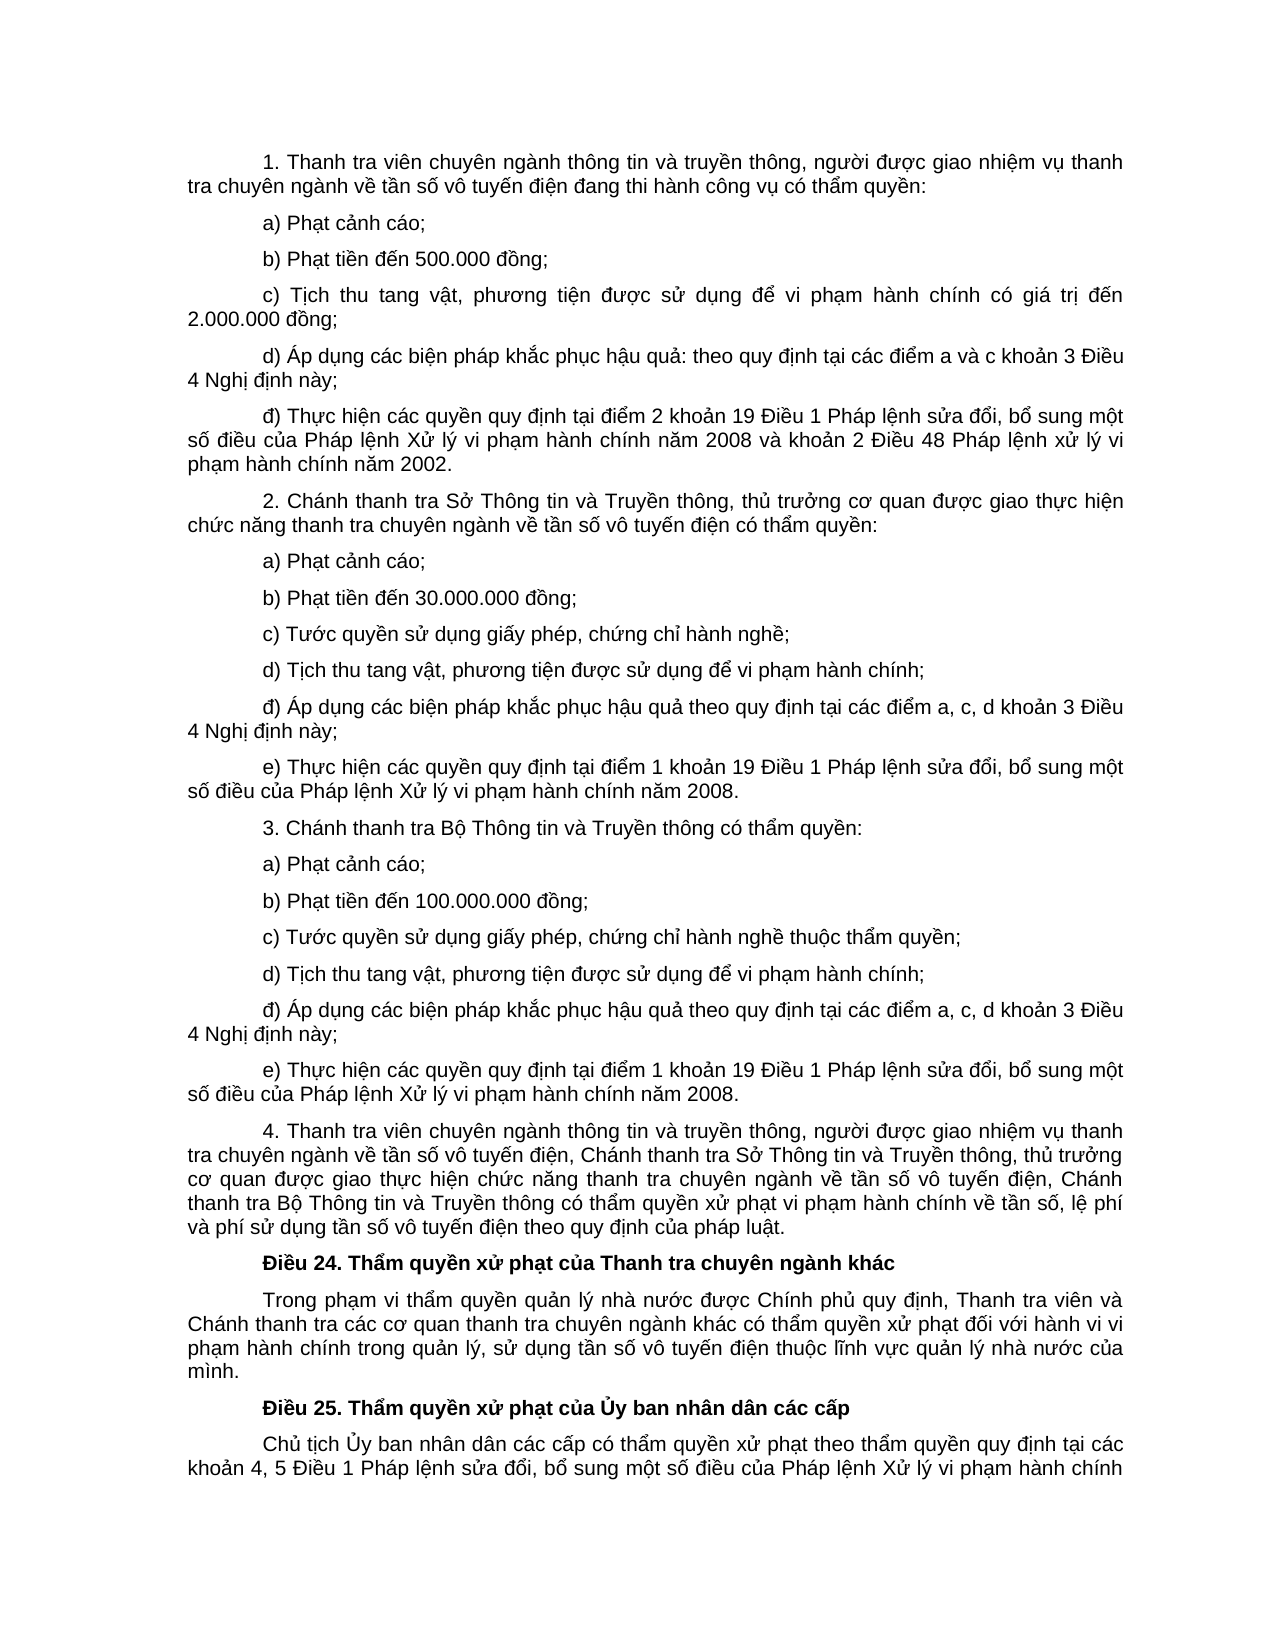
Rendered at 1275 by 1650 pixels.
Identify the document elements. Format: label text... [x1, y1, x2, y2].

text 3. Chánh thanh tra Bộ Thông tin và Truyền thông có thẩm quyền: [187, 816, 1125, 839]
text 2. Chánh thanh tra Sở Thông tin và Truyền thông, thủ trưởng cơ quan được giao thực hiện chức năng thanh tra chuyên ngành về tần số vô tuyến điện có thẩm quyền: [187, 488, 1125, 536]
text đ) Áp dụng các biện pháp khắc phục hậu quả theo quy định tại các điểm a, c, d khoản 3 Điều 4 Nghị định này; [187, 695, 1125, 743]
text a) Phạt cảnh cáo; [187, 852, 1125, 876]
text Điều 24. Thẩm quyền xử phạt của Thanh tra chuyên ngành khác [187, 1251, 1125, 1275]
text a) Phạt cảnh cáo; [187, 549, 1125, 573]
text đ) Áp dụng các biện pháp khắc phục hậu quả theo quy định tại các điểm a, c, d khoản 3 Điều 4 Nghị định này; [187, 998, 1125, 1046]
text d) Áp dụng các biện pháp khắc phục hậu quả: theo quy định tại các điểm a và c khoản 3 Điều 4 Nghị định này; [187, 344, 1125, 392]
text b) Phạt tiền đến 500.000 đồng; [187, 247, 1125, 271]
text d) Tịch thu tang vật, phương tiện được sử dụng để vi phạm hành chính; [187, 961, 1125, 985]
text a) Phạt cảnh cáo; [187, 210, 1125, 234]
text c) Tước quyền sử dụng giấy phép, chứng chỉ hành nghề; [187, 622, 1125, 646]
text 4. Thanh tra viên chuyên ngành thông tin và truyền thông, người được giao nhiệm vụ thanh tra chuyên ngành về tần số vô tuyến điện, Chánh thanh tra Sở Thông tin và Truyền thông, thủ trưởng cơ quan được giao thực hiện chức năng thanh tra chuyên ngành về tần số vô tuyến điện, Chánh thanh tra Bộ Thông tin và Truyền thông có thẩm quyền xử phạt vi phạm hành chính về tần số, lệ phí và phí sử dụng tần số vô tuyến điện theo quy định của pháp luật. [187, 1119, 1125, 1238]
text c) Tịch thu tang vật, phương tiện được sử dụng để vi phạm hành chính có giá trị đến 2.000.000 đồng; [187, 283, 1125, 331]
text e) Thực hiện các quyền quy định tại điểm 1 khoản 19 Điều 1 Pháp lệnh sửa đổi, bổ sung một số điều của Pháp lệnh Xử lý vi phạm hành chính năm 2008. [187, 755, 1125, 803]
text Chủ tịch Ủy ban nhân dân các cấp có thẩm quyền xử phạt theo thẩm quyền quy định tại các khoản 4, 5 Điều 1 Pháp lệnh sửa đổi, bổ sung một số điều của Pháp lệnh Xử lý vi phạm hành chính [187, 1432, 1125, 1480]
text Điều 25. Thẩm quyền xử phạt của Ủy ban nhân dân các cấp [187, 1396, 1125, 1420]
text c) Tước quyền sử dụng giấy phép, chứng chỉ hành nghề thuộc thẩm quyền; [187, 925, 1125, 949]
text b) Phạt tiền đến 100.000.000 đồng; [187, 888, 1125, 912]
text d) Tịch thu tang vật, phương tiện được sử dụng để vi phạm hành chính; [187, 658, 1125, 682]
text 1. Thanh tra viên chuyên ngành thông tin và truyền thông, người được giao nhiệm vụ thanh tra chuyên ngành về tần số vô tuyến điện đang thi hành công vụ có thẩm quyền: [187, 150, 1125, 198]
text Trong phạm vi thẩm quyền quản lý nhà nước được Chính phủ quy định, Thanh tra viên và Chánh thanh tra các cơ quan thanh tra chuyên ngành khác có thẩm quyền xử phạt đối với hành vi vi phạm hành chính trong quản lý, sử dụng tần số vô tuyến điện thuộc lĩnh vực quản lý nhà nước của mình. [187, 1287, 1125, 1383]
text e) Thực hiện các quyền quy định tại điểm 1 khoản 19 Điều 1 Pháp lệnh sửa đổi, bổ sung một số điều của Pháp lệnh Xử lý vi phạm hành chính năm 2008. [187, 1058, 1125, 1106]
text đ) Thực hiện các quyền quy định tại điểm 2 khoản 19 Điều 1 Pháp lệnh sửa đổi, bổ sung một số điều của Pháp lệnh Xử lý vi phạm hành chính năm 2008 và khoản 2 Điều 48 Pháp lệnh xử lý vi phạm hành chính năm 2002. [187, 404, 1125, 476]
text b) Phạt tiền đến 30.000.000 đồng; [187, 585, 1125, 609]
